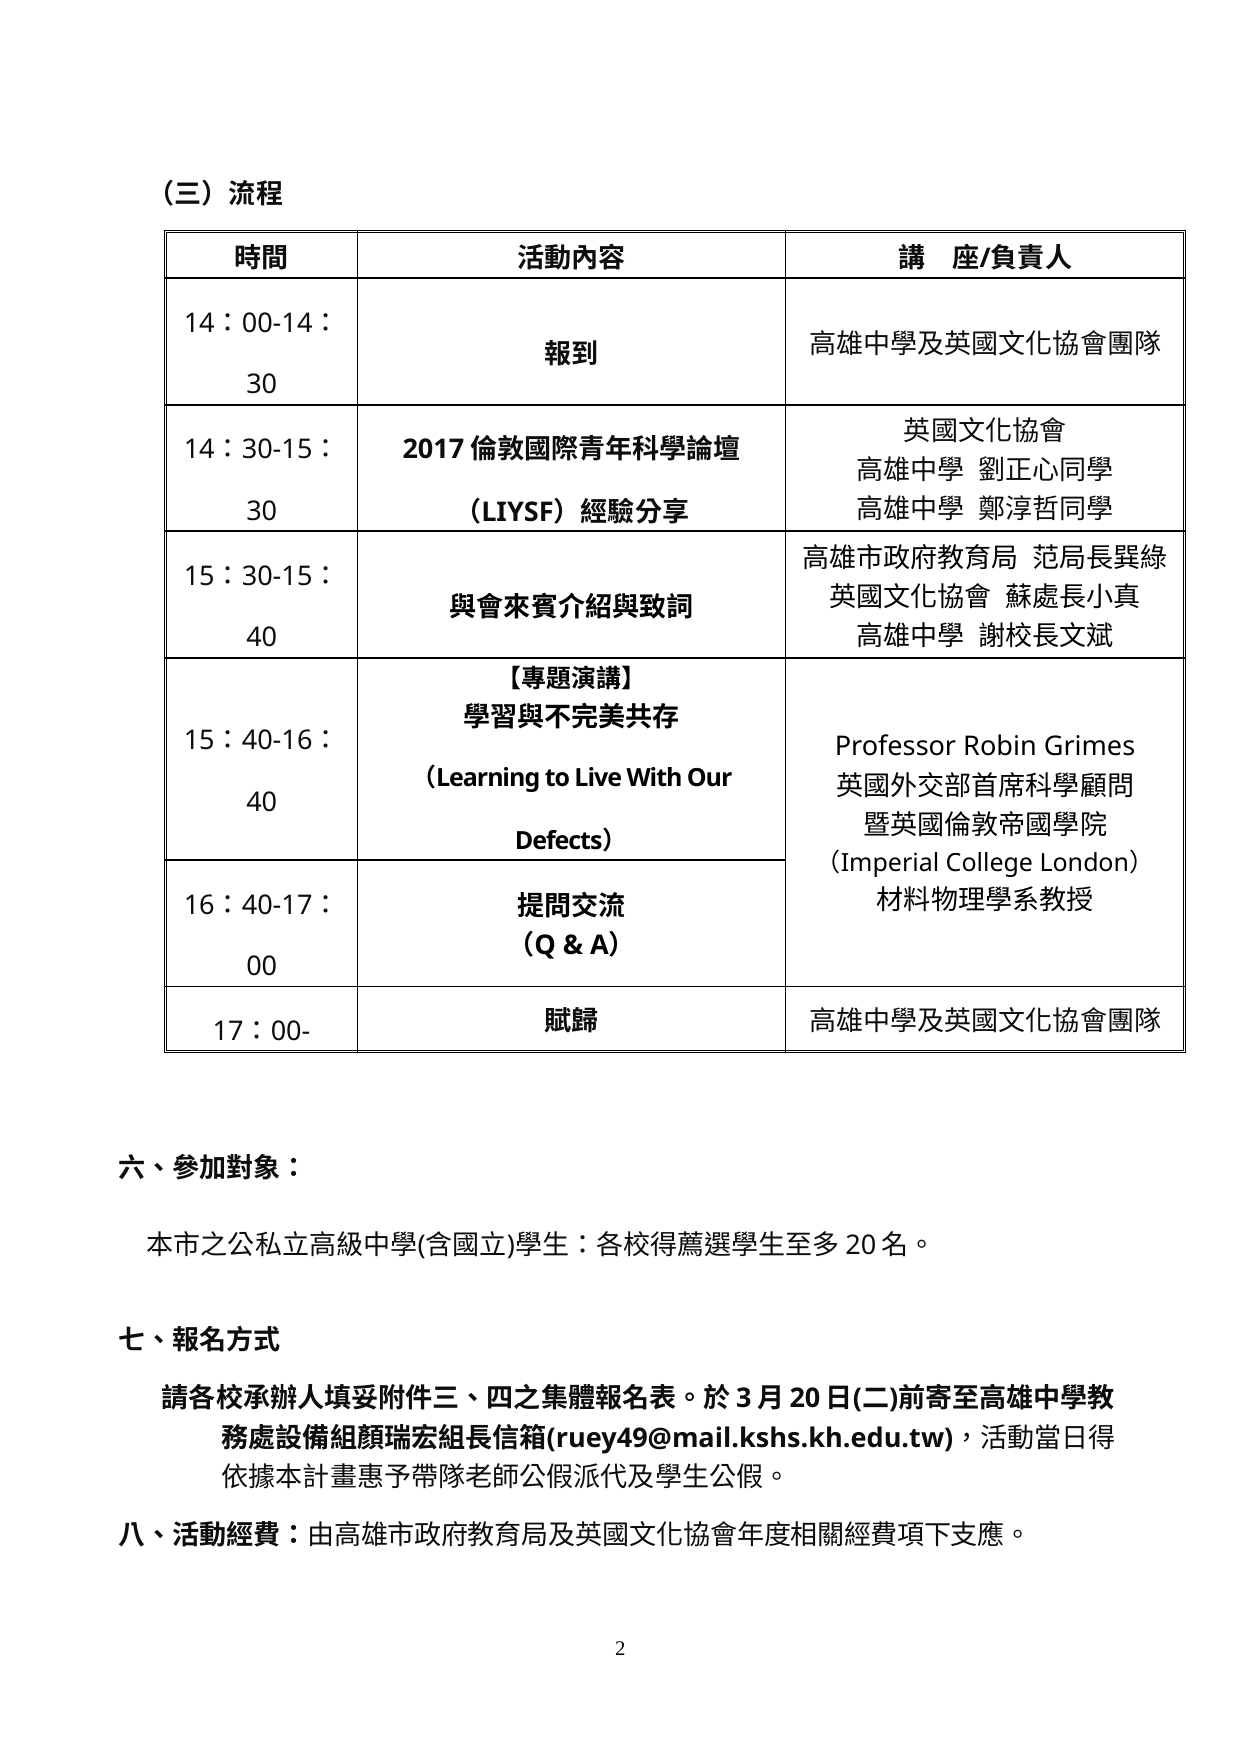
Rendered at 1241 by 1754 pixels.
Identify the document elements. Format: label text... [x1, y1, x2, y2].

table_cell 14：30-15：30 [167, 406, 357, 530]
table_cell 15：40-16：40 [167, 659, 357, 859]
table_header 講 座/負責人 [786, 233, 1183, 277]
text 本市之公私立高級中學(含國立)學生：各校得薦選學生至多20名。 [118, 1223, 1122, 1262]
table_cell 【專題演講】 學習與不完美共存 （Learning to Live With Our Defects） [358, 659, 785, 859]
table_cell 2017倫敦國際青年科學論壇（LIYSF）經驗分享 [358, 406, 785, 530]
table_cell 14：00-14：30 [167, 279, 357, 404]
table_cell Professor Robin Grimes 英國外交部首席科學顧問 暨英國倫敦帝國學院 （Imperial College London） 材料物理學系教授 [786, 659, 1183, 986]
table_cell 與會來賓介紹與致詞 [358, 532, 785, 657]
text （三）流程 [147, 172, 1122, 211]
table_cell 16：40-17：00 [167, 861, 357, 986]
text 八、活動經費：由高雄市政府教育局及英國文化協會年度相關經費項下支應。 [118, 1513, 1122, 1552]
table_cell 提問交流 （Q & A） [358, 861, 785, 986]
table_header 活動內容 [358, 233, 785, 277]
table_cell 17：00- [167, 987, 357, 1050]
table_header 時間 [167, 233, 357, 277]
table_cell 高雄中學及英國文化協會團隊 [786, 987, 1183, 1050]
text 請各校承辦人填妥附件三、四之集體報名表。於3月20日(二)前寄至高雄中學教務處設備組顏瑞宏組長信箱(ruey49@mail.kshs.kh.edu.tw)，活動當日得依據本計畫惠予帶隊老師公假派代及學生公假。 [148, 1376, 1122, 1494]
text 六、參加對象： [118, 1146, 1122, 1185]
table_cell 報到 [358, 279, 785, 404]
table_cell 高雄中學及英國文化協會團隊 [786, 279, 1183, 404]
text 七、報名方式 [118, 1318, 1122, 1358]
table_cell 賦歸 [358, 987, 785, 1050]
table_cell 高雄市政府教育局 范局長巽綠 英國文化協會 蘇處長小真 高雄中學 謝校長文斌 [786, 532, 1183, 657]
table_cell 15：30-15：40 [167, 532, 357, 657]
table_cell 英國文化協會 高雄中學 劉正心同學 高雄中學 鄭淳哲同學 [786, 406, 1183, 530]
